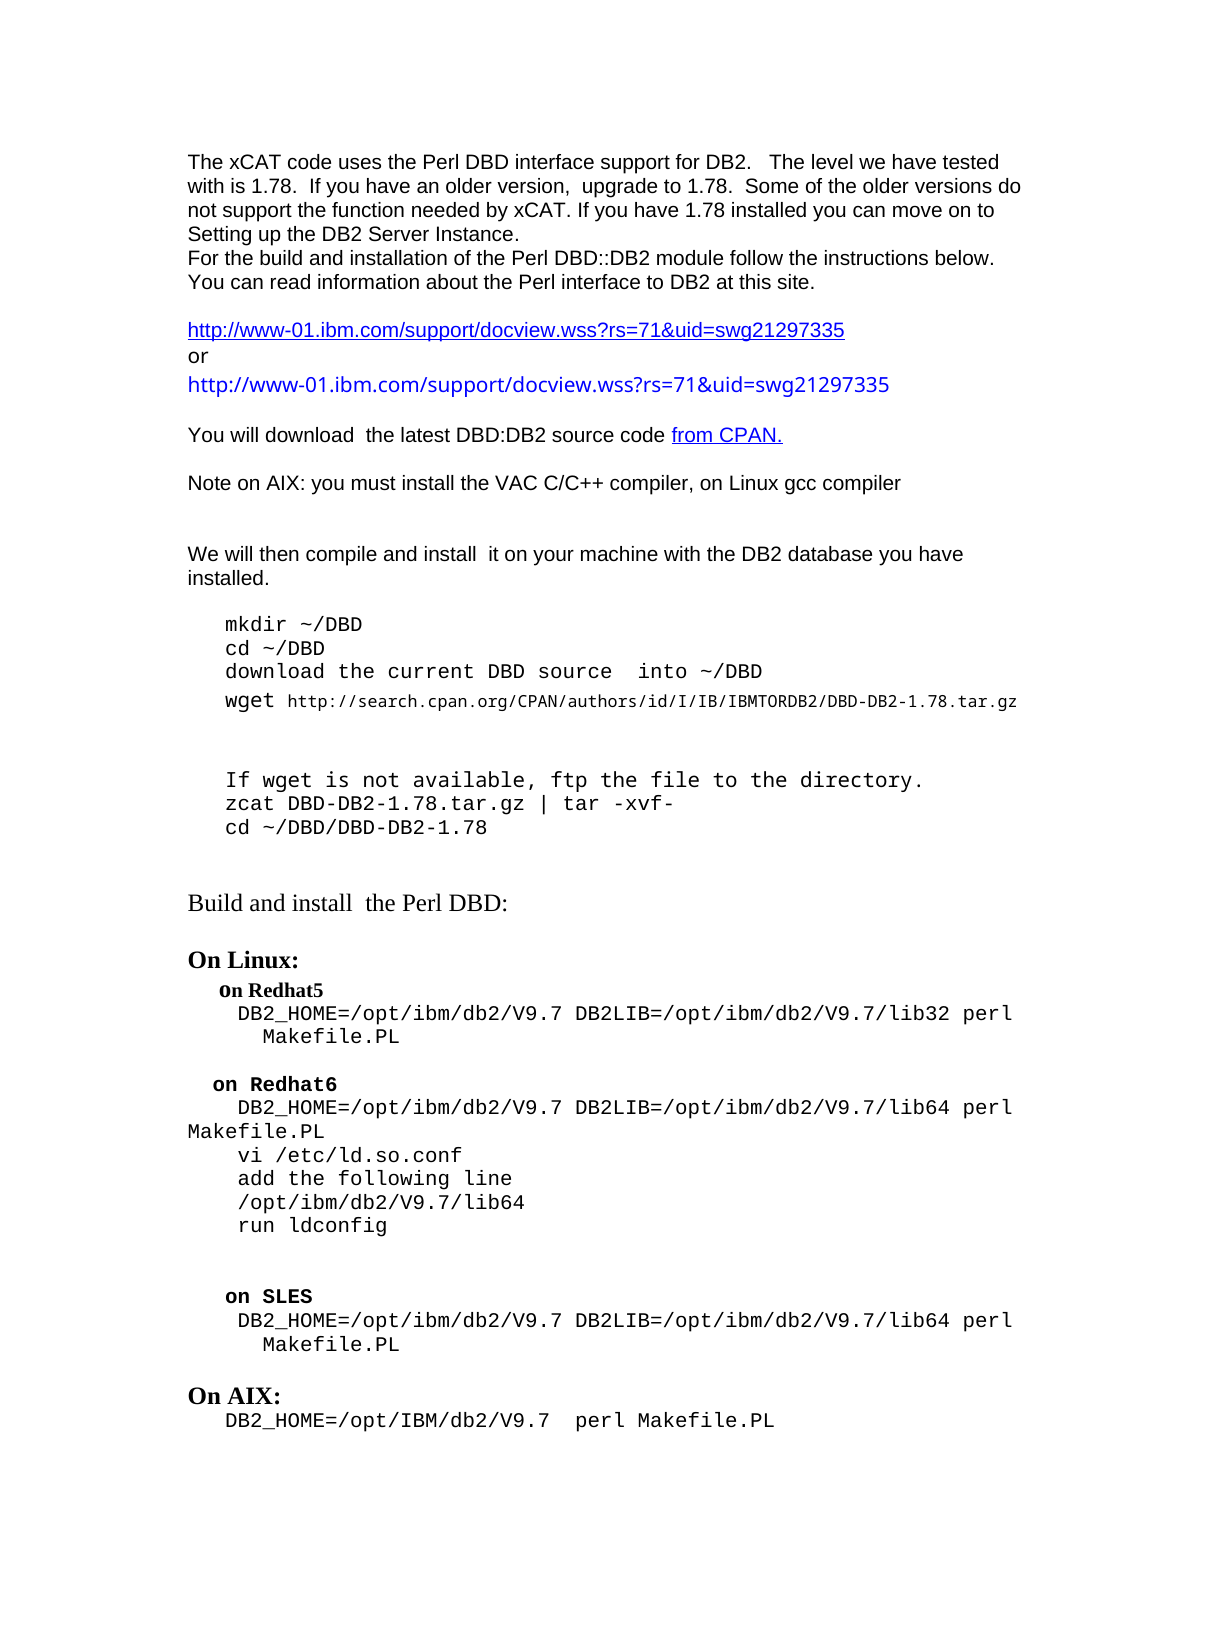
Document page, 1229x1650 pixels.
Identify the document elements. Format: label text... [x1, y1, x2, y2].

text vi /etc/ld.so.conf [187, 1144, 1041, 1168]
text The xCAT code uses the Perl DBD interface support for DB2. The level we have tested with is 1.78. If you have an older version, upgrade to 1.78. Some of the older versions do not support the function needed by xCAT. If you have 1.78 installed you can move on to Setting up the DB2 Server Instance. [187, 150, 1041, 246]
text download the current DBD source into ~/DBD [225, 661, 1041, 685]
text Build and install the Perl DBD: [187, 888, 1041, 916]
text cd ~/DBD/DBD-DB2-1.78 [225, 817, 1041, 840]
text or [187, 342, 1041, 370]
text DB2_HOME=/opt/ibm/db2/V9.7 DB2LIB=/opt/ibm/db2/V9.7/lib32 perl Makefile.PL [225, 1003, 1041, 1050]
text on Redhat6 [187, 1074, 1041, 1097]
text cd ~/DBD [225, 638, 1041, 661]
text DB2_HOME=/opt/ibm/db2/V9.7 DB2LIB=/opt/ibm/db2/V9.7/lib64 perl Makefile.PL [187, 1097, 1041, 1144]
text Note on AIX: you must install the VAC C/C++ compiler, on Linux gcc compiler [187, 470, 1041, 494]
text If wget is not available, ftp the file to the directory. [187, 765, 1041, 793]
text http://www-01.ibm.com/support/docview.wss?rs=71&uid=swg21297335 [187, 318, 1041, 342]
text We will then compile and install it on your machine with the DB2 database you have installed. [187, 542, 1041, 590]
text wget http://search.cpan.org/CPAN/authors/id/I/IB/IBMTORDB2/DBD-DB2-1.78.tar.gz [187, 685, 1041, 713]
text on SLES [225, 1286, 1041, 1310]
text On AIX: [187, 1381, 1041, 1410]
text add the following line [187, 1168, 1041, 1192]
text run ldconfig [187, 1216, 1041, 1239]
text zcat DBD-DB2-1.78.tar.gz | tar -xvf- [225, 793, 1041, 817]
text On Linux: [187, 945, 1041, 974]
text http://www-01.ibm.com/support/docview.wss?rs=71&uid=swg21297335 [187, 370, 1041, 398]
text DB2_HOME=/opt/IBM/db2/V9.7 perl Makefile.PL [225, 1410, 1041, 1433]
text You will download the latest DBD:DB2 source code from CPAN. [187, 422, 1041, 446]
text For the build and installation of the Perl DBD::DB2 module follow the instructions below. You can read information about the Perl interface to DB2 at this site. [187, 246, 1041, 294]
text mkdir ~/DBD [225, 614, 1041, 638]
text on Redhat5 [187, 974, 1041, 1003]
text DB2_HOME=/opt/ibm/db2/V9.7 DB2LIB=/opt/ibm/db2/V9.7/lib64 perl Makefile.PL [225, 1310, 1041, 1357]
text /opt/ibm/db2/V9.7/lib64 [187, 1192, 1041, 1216]
